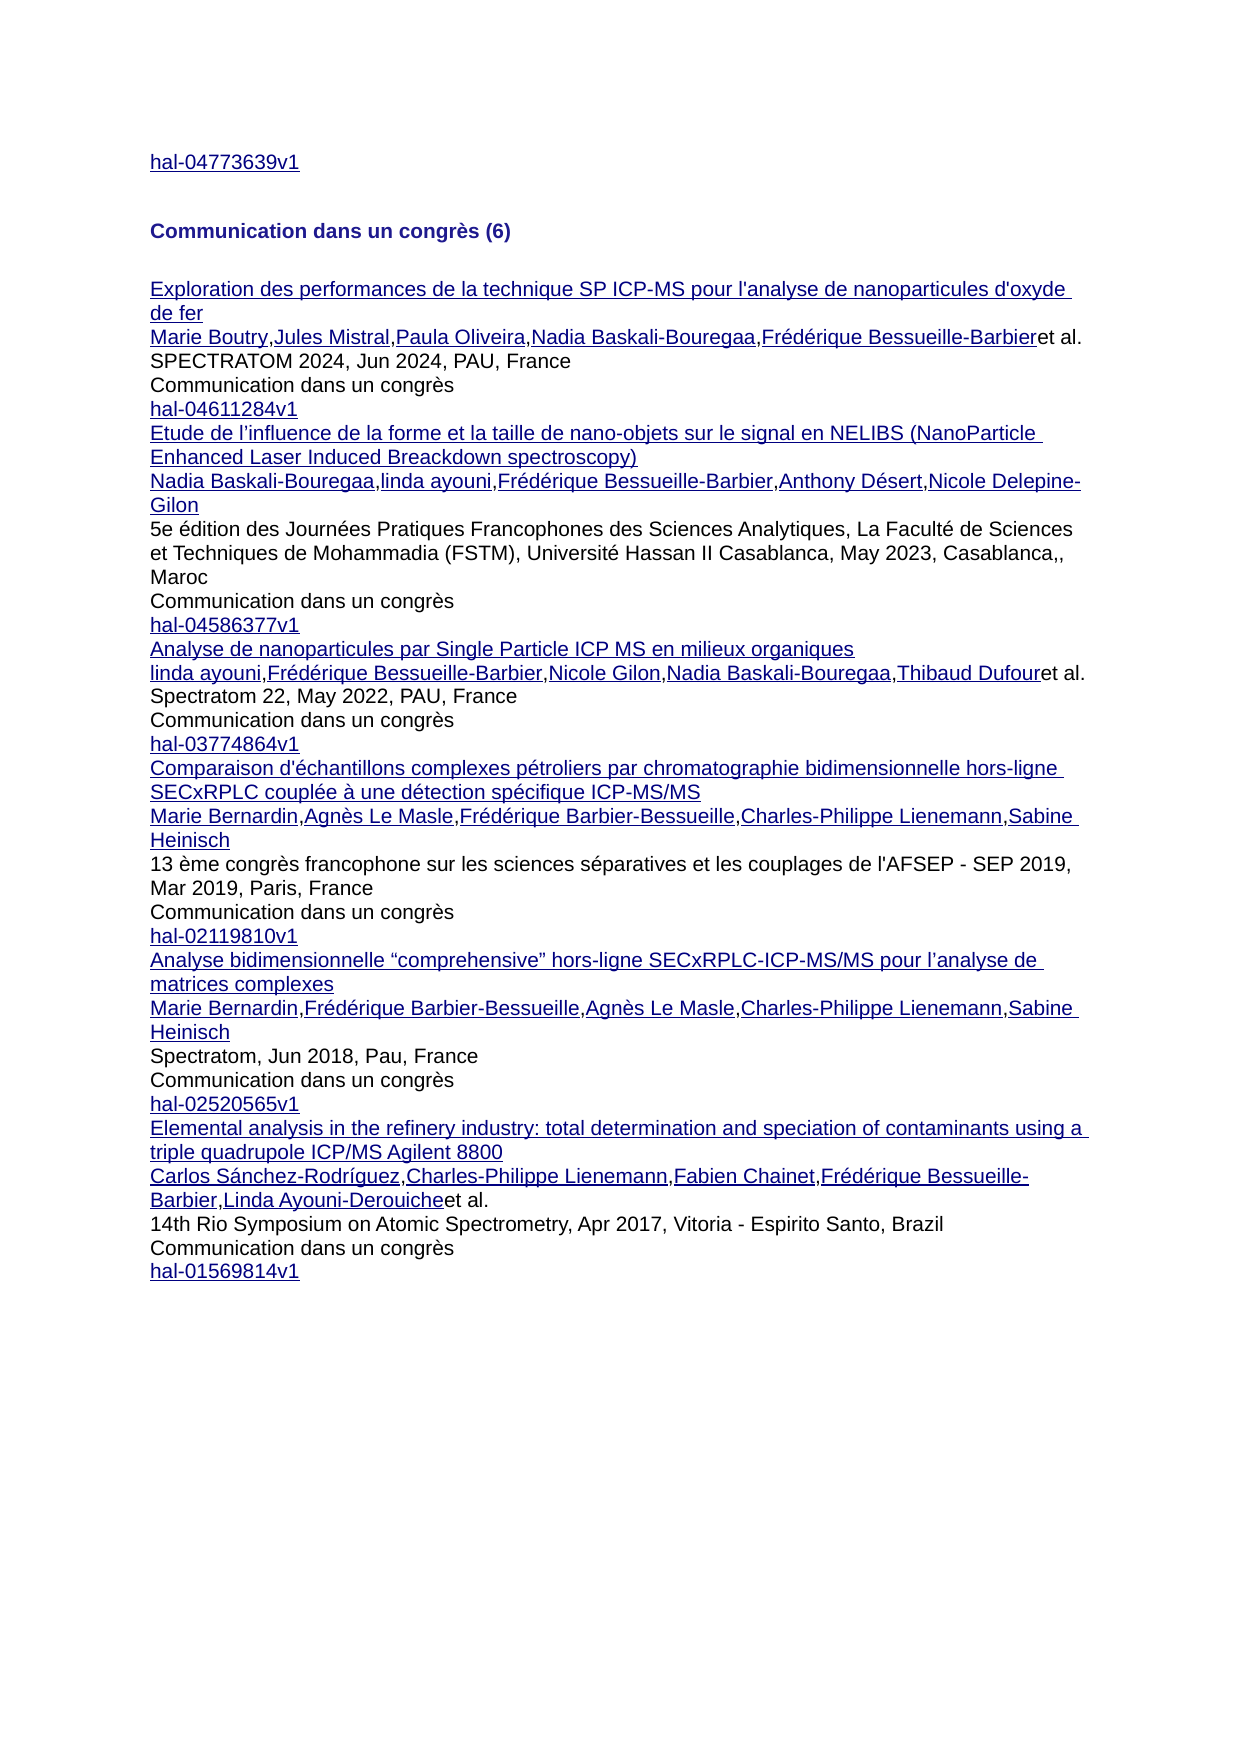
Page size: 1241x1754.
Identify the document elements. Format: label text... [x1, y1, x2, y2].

table_cell hal-04773639v1 [150, 150, 1090, 174]
table_cell Etude de l’influence de la forme et la taille de nano-objets sur le signal en NELIBS (NanoParticle Enhanced Laser Induced Breackdown spectroscopy) Nadia Baskali-Bouregaa,linda ayouni,Frédérique Bessueille-Barbier,Anthony Désert,Nicole Delepine-Gilon 5e édition des Journées Pratiques Francophones des Sciences Analytiques, La Faculté de Sciences et Techniques de Mohammadia (FSTM), Université Hassan II Casablanca, May 2023, Casablanca,, Maroc Communication dans un congrès hal-04586377v1 [150, 421, 1090, 636]
table_cell Comparaison d'échantillons complexes pétroliers par chromatographie bidimensionnelle hors-ligne SECxRPLC couplée à une détection spécifique ICP-MS/MS Marie Bernardin,Agnès Le Masle,Frédérique Barbier-Bessueille,Charles-Philippe Lienemann,Sabine Heinisch 13 ème congrès francophone sur les sciences séparatives et les couplages de l'AFSEP - SEP 2019, Mar 2019, Paris, France Communication dans un congrès hal-02119810v1 [150, 756, 1090, 948]
subtitle Communication dans un congrès (6) [150, 219, 1090, 243]
table_cell Analyse de nanoparticules par Single Particle ICP MS en milieux organiques linda ayouni,Frédérique Bessueille-Barbier,Nicole Gilon,Nadia Baskali-Bouregaa,Thibaud Dufouret al. Spectratom 22, May 2022, PAU, France Communication dans un congrès hal-03774864v1 [150, 636, 1090, 756]
table_cell Analyse bidimensionnelle “comprehensive” hors-ligne SECxRPLC-ICP-MS/MS pour l’analyse de matrices complexes Marie Bernardin,Frédérique Barbier-Bessueille,Agnès Le Masle,Charles-Philippe Lienemann,Sabine Heinisch Spectratom, Jun 2018, Pau, France Communication dans un congrès hal-02520565v1 [150, 948, 1090, 1116]
table_cell Elemental analysis in the refinery industry: total determination and speciation of contaminants using a triple quadrupole ICP/MS Agilent 8800 Carlos Sánchez­-Rodríguez,Charles-Philippe Lienemann,Fabien Chainet,Frédérique Bessueille-Barbier,Linda Ayouni-Derouicheet al. 14th Rio Symposium on Atomic Spectrometry, Apr 2017, Vitoria - Espirito Santo, Brazil Communication dans un congrès hal-01569814v1 [150, 1116, 1090, 1283]
table_header Exploration des performances de la technique SP ICP-MS pour l'analyse de nanoparticules d'oxyde de fer Marie Boutry,Jules Mistral,Paula Oliveira,Nadia Baskali-Bouregaa,Frédérique Bessueille-Barbieret al. SPECTRATOM 2024, Jun 2024, PAU, France Communication dans un congrès hal-04611284v1 [150, 277, 1090, 421]
